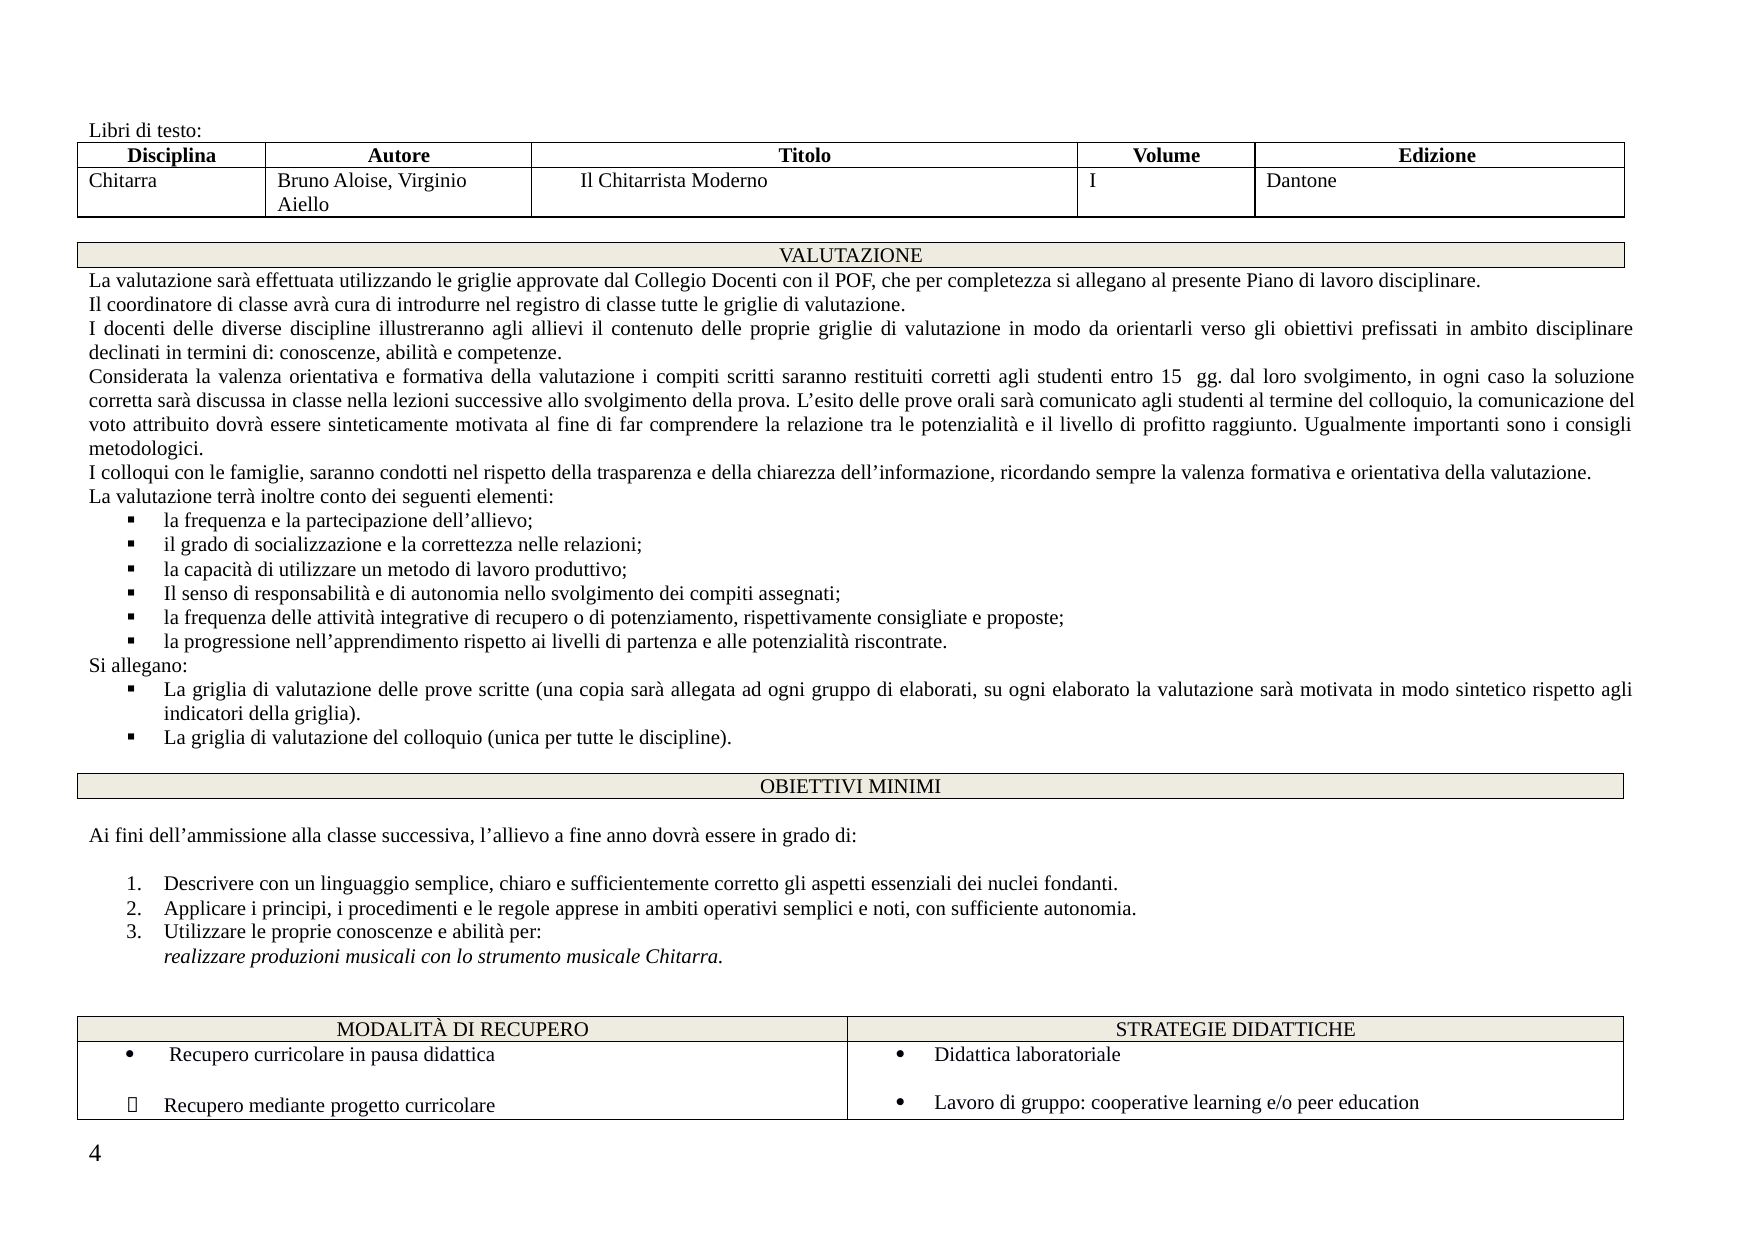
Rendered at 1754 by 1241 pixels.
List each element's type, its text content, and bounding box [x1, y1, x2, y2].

table_header Volume [1078, 143, 1254, 167]
table_header Edizione [1256, 143, 1624, 167]
table_header Titolo [532, 143, 1077, 167]
list Il senso di responsabilità e di autonomia nello svolgimento dei compiti assegnati; [126, 581, 1636, 604]
list La griglia di valutazione delle prove scritte (una copia sarà allegata ad ogni gruppo di elaborati, su ogni elaborato la valutazione sarà motivata in modo sintetico rispetto agli indicatori della griglia). [126, 677, 1636, 725]
table_cell Il Chitarrista Moderno [532, 168, 1077, 216]
table_cell Chitarra [78, 168, 265, 216]
list Applicare i principi, i procedimenti e le regole apprese in ambiti operativi semplici e noti, con sufficiente autonomia. [126, 895, 1636, 919]
list la capacità di utilizzare un metodo di lavoro produttivo; [126, 556, 1636, 581]
table_header Autore [266, 143, 531, 167]
text La valutazione terrà inoltre conto dei seguenti elementi: [89, 484, 1636, 508]
text I colloqui con le famiglie, saranno condotti nel rispetto della trasparenza e della chiarezza dell’informazione, ricordando sempre la valenza formativa e orientativa della valutazione. [89, 460, 1636, 484]
table_cell Dantone [1256, 168, 1624, 216]
list il grado di socializzazione e la correttezza nelle relazioni; [126, 532, 1636, 556]
text Libri di testo: [89, 118, 1636, 142]
text Considerata la valenza orientativa e formativa della valutazione i compiti scritti saranno restituiti corretti agli studenti entro 15 gg. dal loro svolgimento, in ogni caso la soluzione corretta sarà discussa in classe nella lezioni successive allo svolgimento della prova. L’esito delle prove orali sarà comunicato agli studenti al termine del colloquio, la comunicazione del voto attribuito dovrà essere sinteticamente motivata al fine di far comprendere la relazione tra le potenzialità e il livello di profitto raggiunto. Ugualmente importanti sono i consigli metodologici. [89, 364, 1636, 460]
text Ai fini dell’ammissione alla classe successiva, l’allievo a fine anno dovrà essere in grado di: [89, 823, 1636, 847]
list Descrivere con un linguaggio semplice, chiaro e sufficientemente corretto gli aspetti essenziali dei nuclei fondanti. [126, 871, 1636, 895]
text realizzare produzioni musicali con lo strumento musicale Chitarra. [164, 943, 1636, 968]
text Il coordinatore di classe avrà cura di introdurre nel registro di classe tutte le griglie di valutazione. [89, 292, 1636, 316]
table_cell Bruno Aloise, Virginio Aiello [266, 168, 531, 216]
table_header VALUTAZIONE [78, 243, 1624, 267]
list la progressione nell’apprendimento rispetto ai livelli di partenza e alle potenzialità riscontrate. [126, 629, 1636, 653]
text La valutazione sarà effettuata utilizzando le griglie approvate dal Collegio Docenti con il POF, che per completezza si allegano al presente Piano di lavoro disciplinare. [89, 268, 1636, 292]
table_cell Recupero curricolare in pausa didattica Recupero mediante progetto curricolare Recupero mediante progetti extracurricolari Altro ____________________________________________ [78, 1042, 847, 1118]
table_header STRATEGIE DIDATTICHE [848, 1017, 1623, 1041]
text Si allegano: [89, 653, 1636, 677]
list La griglia di valutazione del colloquio (unica per tutte le discipline). [126, 725, 1636, 749]
table_header Disciplina [78, 143, 265, 167]
table_header OBIETTIVI MINIMI [78, 774, 1623, 798]
table_header MODALITÀ DI RECUPERO [78, 1017, 847, 1041]
list la frequenza e la partecipazione dell’allievo; [126, 508, 1636, 532]
list la frequenza delle attività integrative di recupero o di potenziamento, rispettivamente consigliate e proposte; [126, 604, 1636, 629]
list Utilizzare le proprie conoscenze e abilità per: [126, 919, 1636, 943]
table_cell Didattica laboratoriale Lavoro di gruppo: cooperative learning e/o peer education Tutoring del docente Altro ________________________________________________ [848, 1042, 1623, 1118]
table_cell I [1078, 168, 1254, 216]
text I docenti delle diverse discipline illustreranno agli allievi il contenuto delle proprie griglie di valutazione in modo da orientarli verso gli obiettivi prefissati in ambito disciplinare declinati in termini di: conoscenze, abilità e competenze. [89, 316, 1636, 364]
